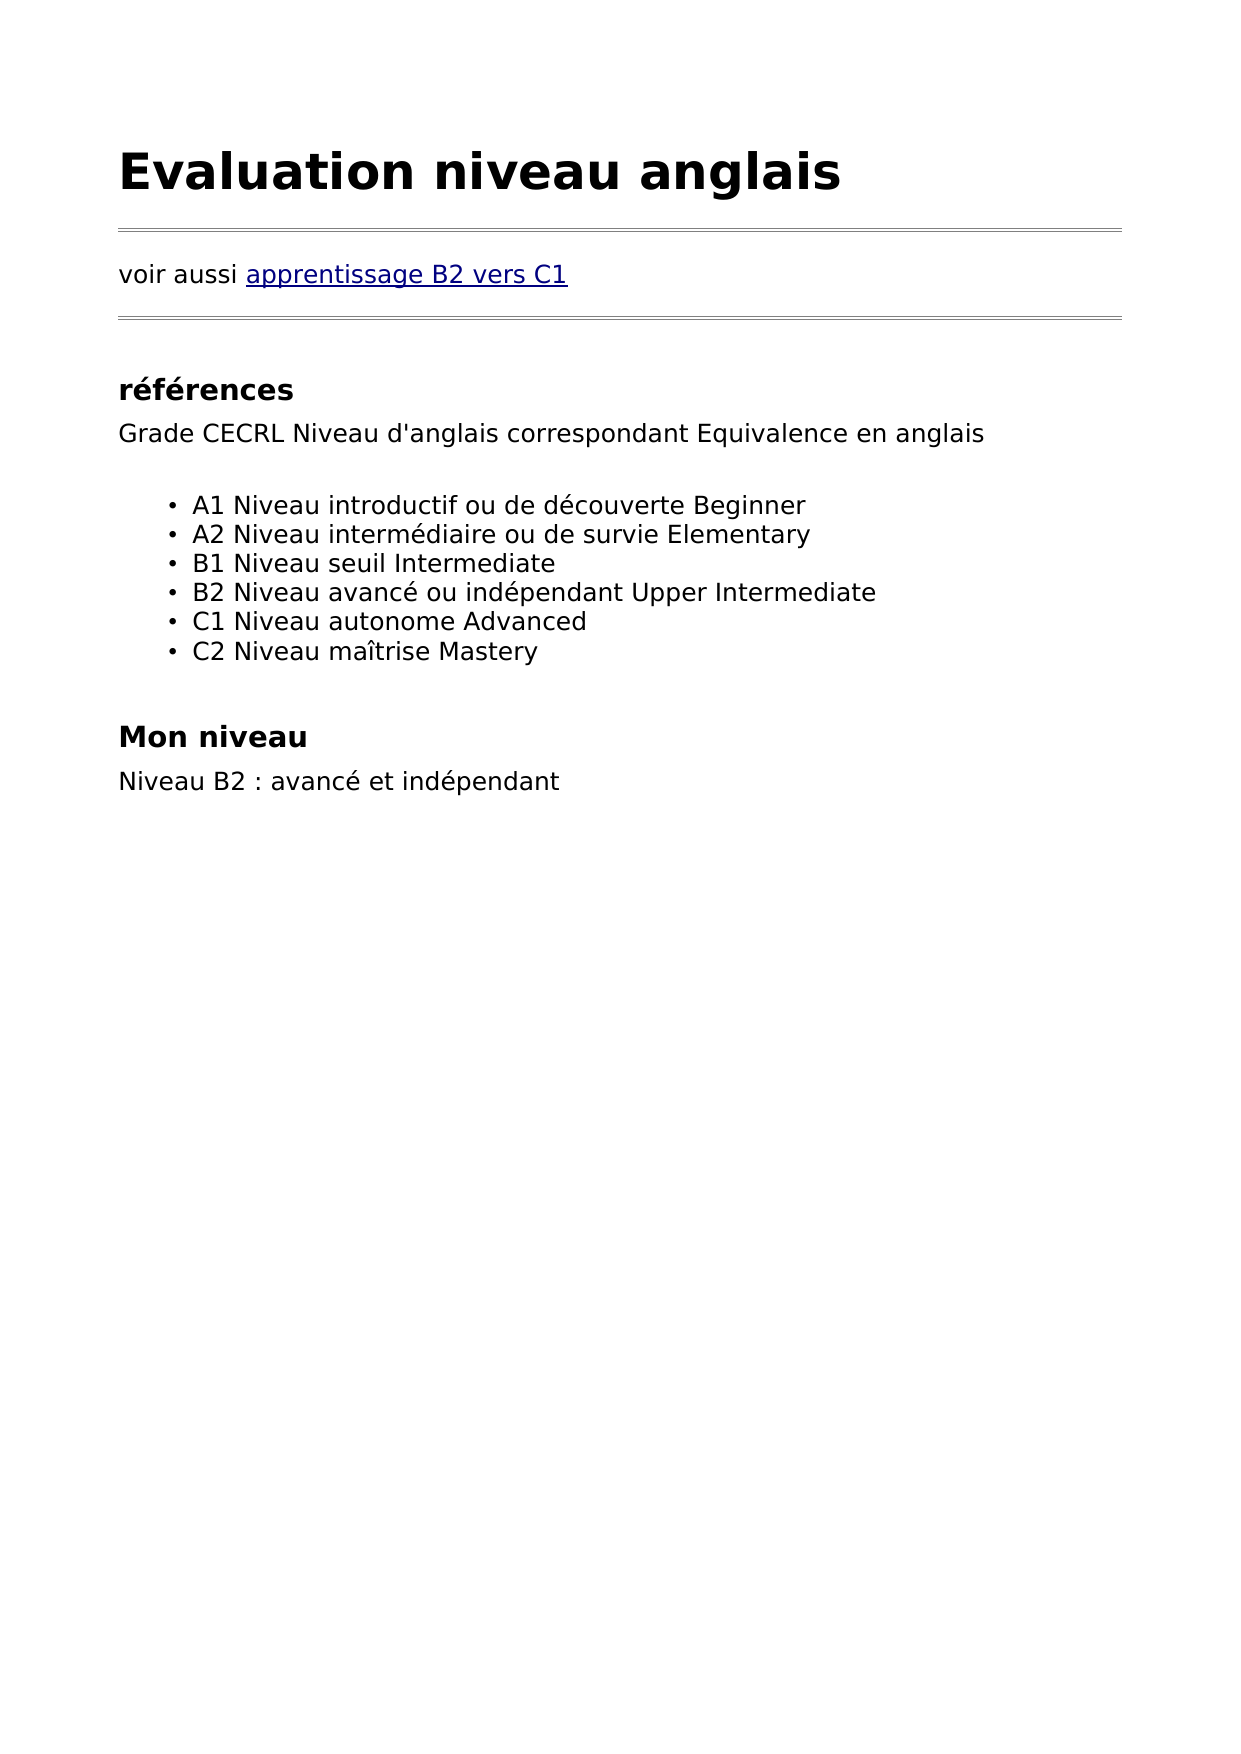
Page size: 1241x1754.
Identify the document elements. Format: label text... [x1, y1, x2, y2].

text Grade CECRL Niveau d'anglais correspondant Equivalence en anglais [118, 420, 1122, 449]
text voir aussi apprentissage B2 vers C1 [118, 260, 1122, 289]
list A1 Niveau introductif ou de découverte Beginner [177, 491, 1122, 520]
list B1 Niveau seuil Intermediate [177, 549, 1122, 578]
subtitle Mon niveau [118, 720, 1122, 754]
subtitle Evaluation niveau anglais [118, 143, 1122, 201]
list B2 Niveau avancé ou indépendant Upper Intermediate [177, 578, 1122, 607]
subtitle références [118, 373, 1122, 407]
list A2 Niveau intermédiaire ou de survie Elementary [177, 520, 1122, 549]
list C1 Niveau autonome Advanced [177, 607, 1122, 637]
list C2 Niveau maîtrise Mastery [177, 637, 1122, 666]
text Niveau B2 : avancé et indépendant [118, 767, 1122, 796]
